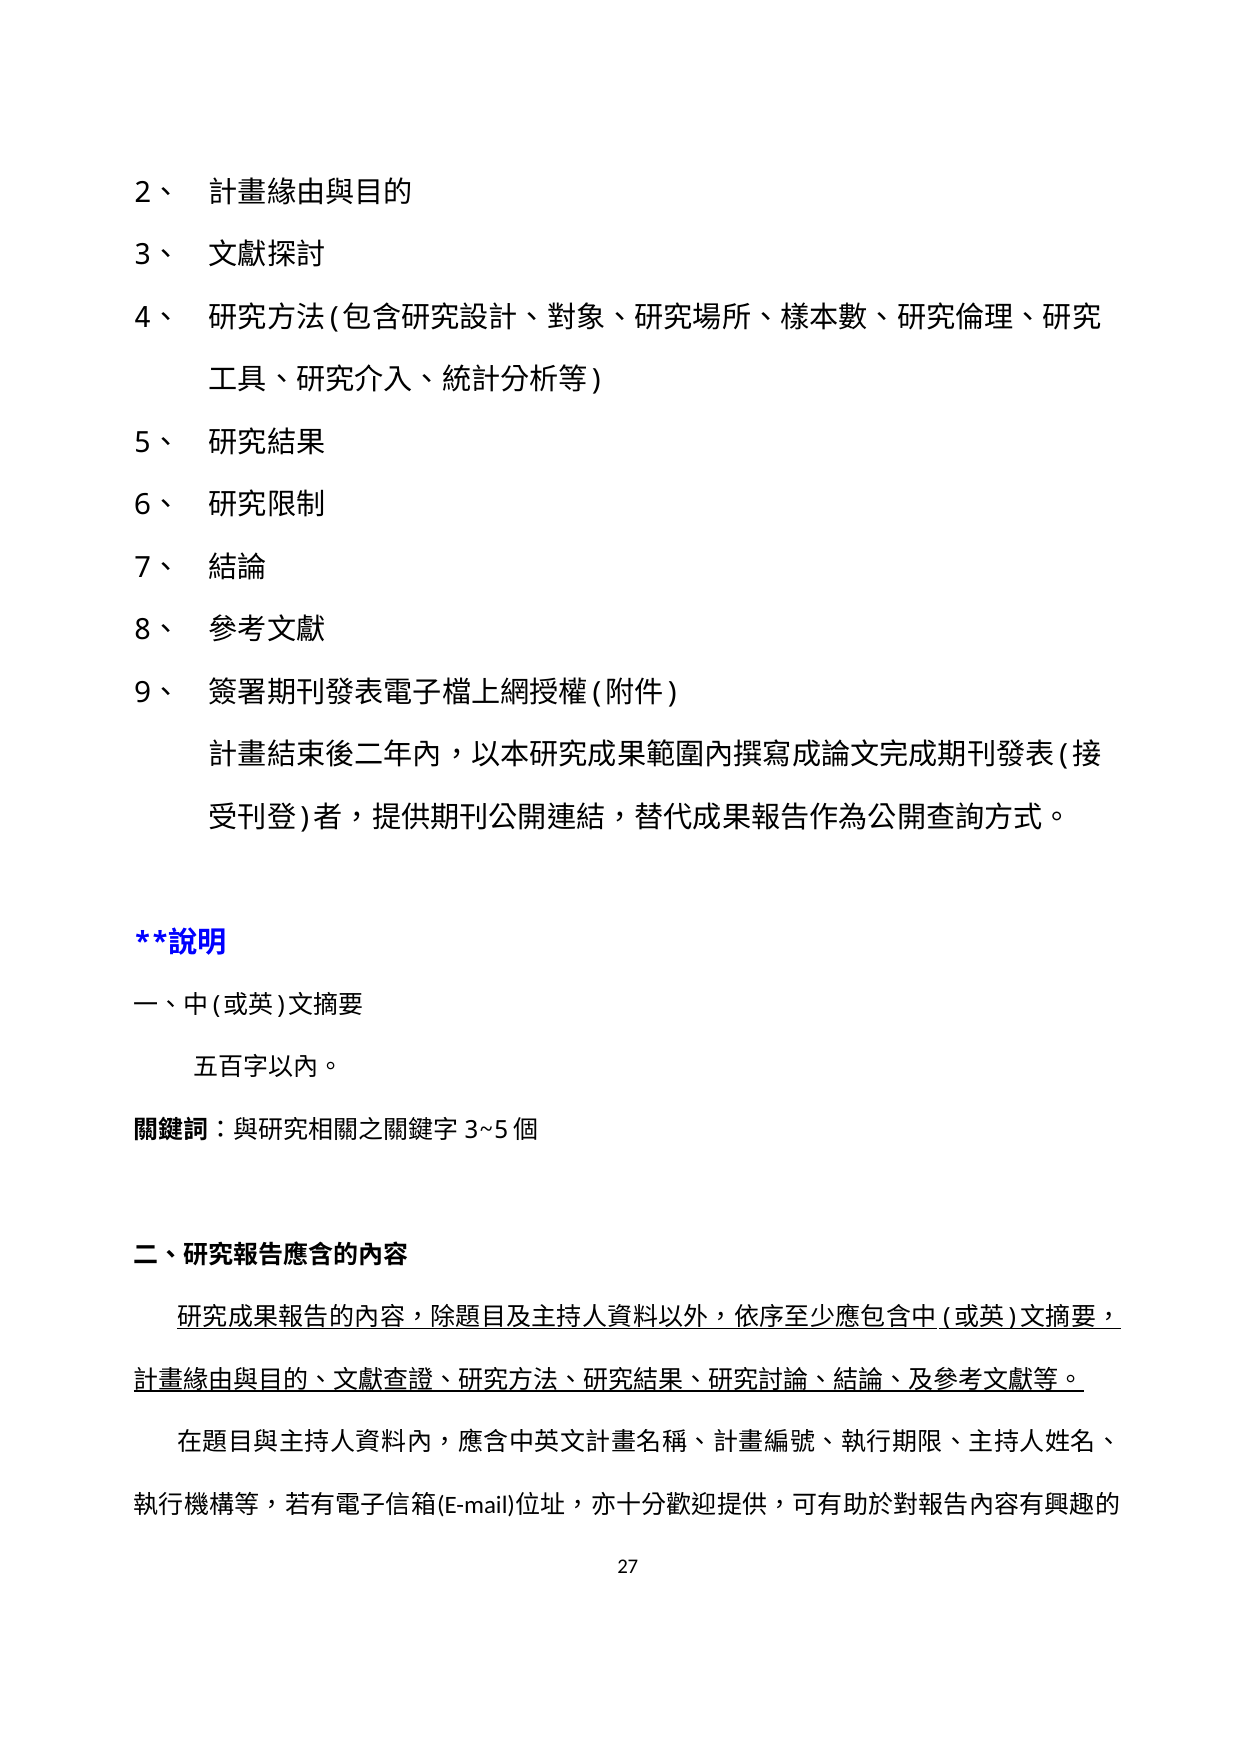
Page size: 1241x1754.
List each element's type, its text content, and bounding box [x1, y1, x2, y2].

text [872, 961, 896, 993]
list 參考文獻 [133, 586, 370, 648]
text [885, 961, 1122, 1023]
text [950, 898, 1122, 961]
text 計畫結束後二年內，以本研究成果範圍內撰寫成論文完成期刊發表(接受刊登)者，提供期刊公開連結，替代成果報告作為公開查詢方式。 [324, 711, 555, 836]
text 關鍵詞：與研究相關之關鍵字3~5個 [133, 1086, 593, 1148]
text 計畫結束後二年內，以本研究成果範圍內撰寫成論文完成期刊發表(接受刊登)者，提供期刊公開連結，替代成果報告作為公開查詢方式。 [912, 756, 943, 801]
text [370, 961, 394, 992]
text 二、研究報告應含的內容 [133, 1211, 1122, 1273]
text [298, 898, 326, 909]
list 研究方法(包含研究設計、對象、研究場所、樣本數、研究倫理、研究工具、研究介入、統計分析等) [133, 273, 1122, 398]
text [710, 898, 897, 961]
text [674, 1086, 1122, 1148]
text 計畫結束後二年內，以本研究成果範圍內撰寫成論文完成期刊發表(接受刊登)者，提供期刊公開連結，替代成果報告作為公開查詢方式。 [208, 711, 307, 836]
list 簽署期刊發表電子檔上網授權(附件) [937, 648, 1122, 711]
text [410, 1068, 580, 1086]
text [940, 898, 968, 909]
text 五百字以內。 [133, 1023, 438, 1086]
list 結論 [133, 523, 424, 586]
list 研究結果 [133, 398, 1122, 461]
text [437, 1023, 829, 1071]
list [842, 523, 1122, 586]
text [427, 961, 840, 1023]
list [896, 586, 1122, 648]
text 一、中(或英)文摘要 [133, 961, 381, 1023]
list 計畫緣由與目的 [133, 148, 1122, 211]
text [686, 1068, 856, 1086]
list 簽署期刊發表電子檔上網授權(附件) [370, 648, 555, 711]
text [828, 1023, 1122, 1086]
list 文獻探討 [133, 211, 1122, 273]
list 簽署期刊發表電子檔上網授權(附件) [710, 648, 931, 711]
text [586, 1111, 680, 1148]
text 在題目與主持人資料內，應含中英文計畫名稱、計畫編號、執行期限、主持人姓名、執行機構等，若有電子信箱(E-mail)位址，亦十分歡迎提供，可有助於對報告內容有興趣的 [133, 1398, 1122, 1523]
list [364, 586, 902, 648]
text 研究成果報告的內容，除題目及主持人資料以外，依序至少應包含中(或英)文摘要，計畫緣由與目的、文獻查證、研究方法、研究結果、研究討論、結論、及參考文獻等。 [133, 1273, 1122, 1398]
list 研究限制 [133, 461, 1122, 523]
text **說明 [133, 898, 317, 961]
list [409, 523, 857, 586]
text [369, 898, 555, 961]
text 計畫結束後二年內，以本研究成果範圍內撰寫成論文完成期刊發表(接受刊登)者，提供期刊公開連結，替代成果報告作為公開查詢方式。 [959, 711, 1122, 836]
text 計畫結束後二年內，以本研究成果範圍內撰寫成論文完成期刊發表(接受刊登)者，提供期刊公開連結，替代成果報告作為公開查詢方式。 [710, 711, 912, 836]
list 簽署期刊發表電子檔上網授權(附件) [341, 686, 367, 704]
list 簽署期刊發表電子檔上網授權(附件) [133, 648, 329, 711]
